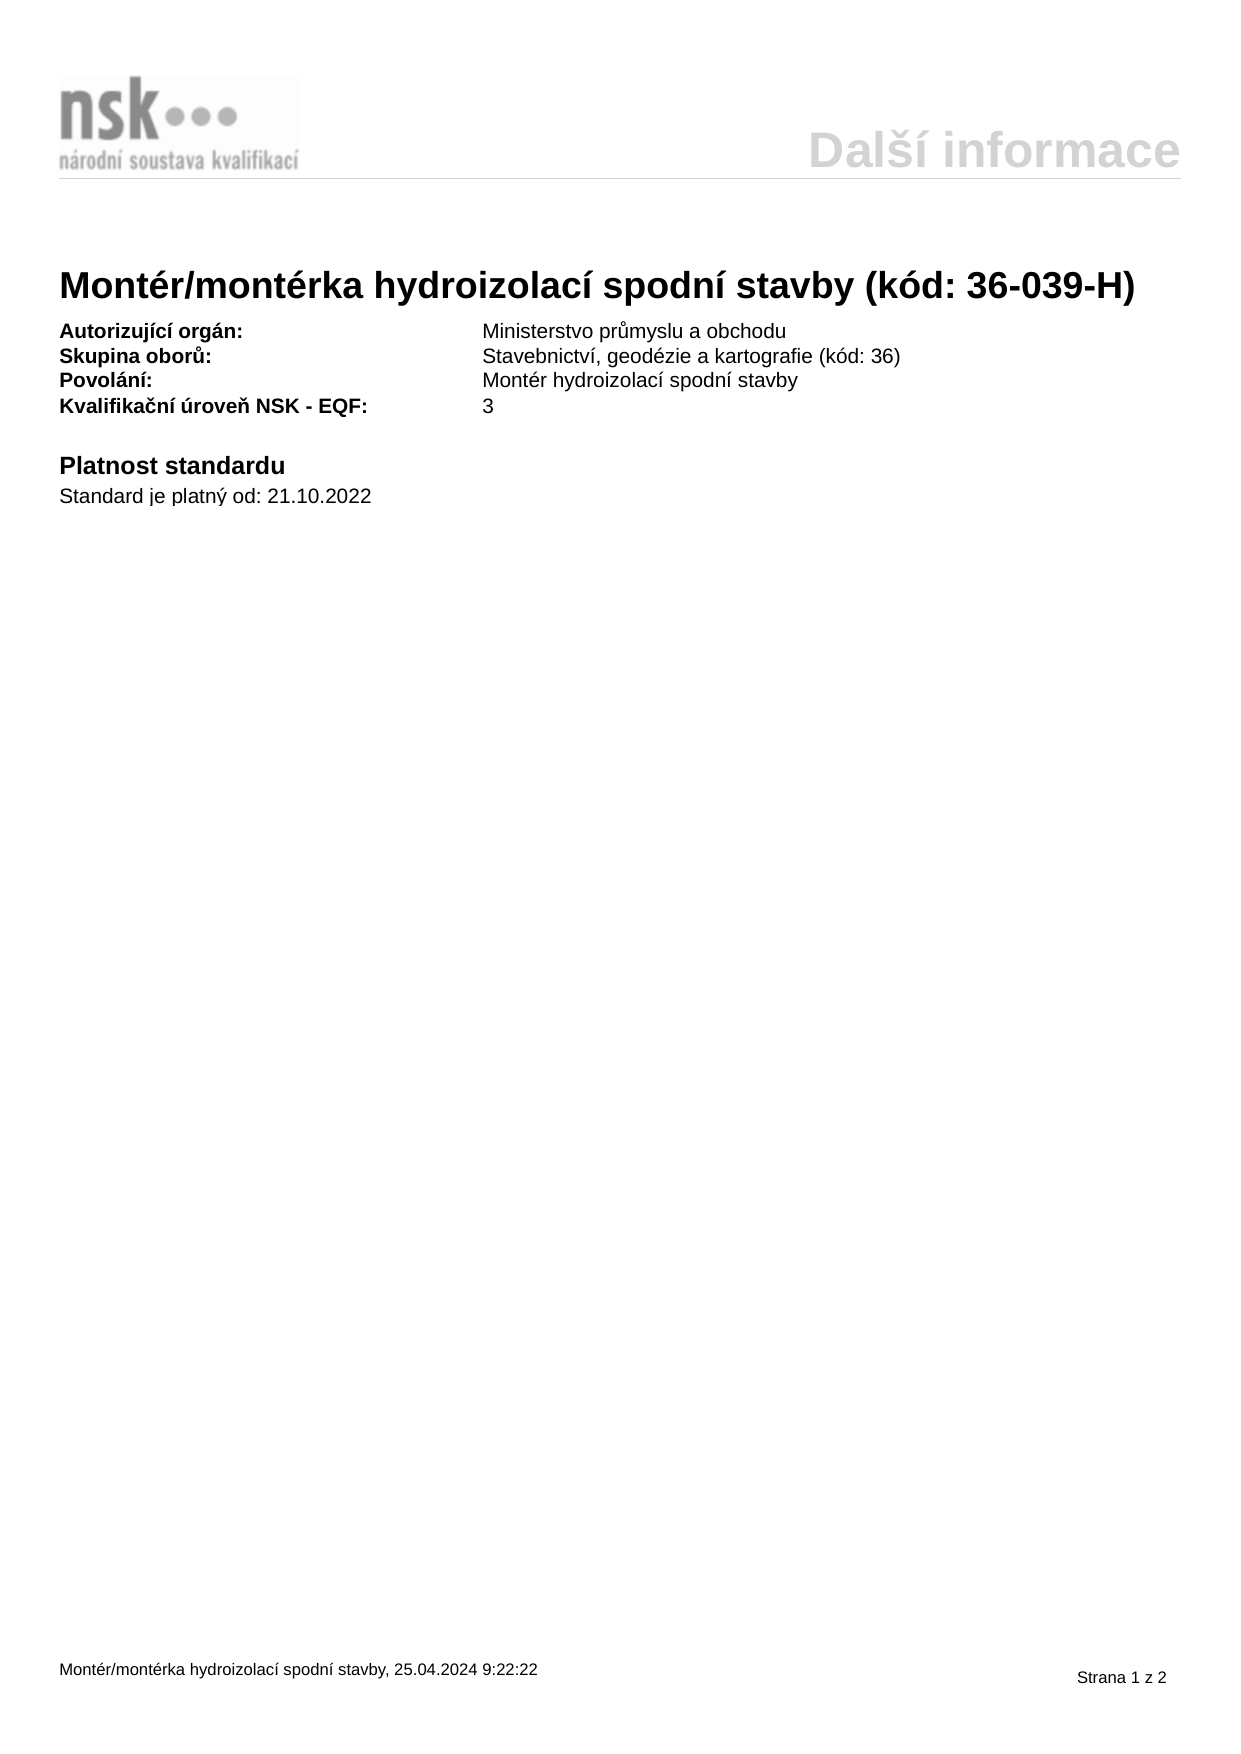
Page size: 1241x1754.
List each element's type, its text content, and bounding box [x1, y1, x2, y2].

table_cell Standard je platný od: 21.10.2022 [59, 484, 1181, 506]
table_cell [119, 172, 482, 178]
table_cell [482, 506, 619, 806]
table_cell Montér/montérka hydroizolací spodní stavby, 25.04.2024 9:22:22 [59, 1660, 861, 1696]
picture [58, 59, 620, 172]
table_cell [482, 172, 619, 178]
table_cell [619, 806, 627, 1106]
table_cell [861, 806, 1167, 1106]
table_cell Skupina oborů: [59, 344, 482, 368]
table_cell [1167, 806, 1181, 1106]
table_cell [627, 307, 861, 319]
table_cell 3 [482, 394, 1181, 417]
table_cell Montér/montérka hydroizolací spodní stavby (kód: 36-039-H) [59, 224, 1181, 307]
table_cell [861, 418, 1167, 447]
table_cell [627, 418, 861, 447]
table_cell [482, 1384, 619, 1659]
table_cell [119, 196, 482, 224]
table_cell [482, 418, 619, 447]
table_cell [1167, 506, 1181, 806]
table_cell [59, 418, 119, 447]
table_header Další informace [627, 59, 1181, 178]
table_cell [1167, 307, 1181, 319]
table_cell [619, 307, 627, 319]
table_cell [119, 806, 482, 1106]
table_cell [627, 1106, 861, 1383]
table_cell [627, 506, 861, 806]
table_cell [59, 307, 119, 319]
table_cell [59, 1106, 119, 1383]
table_cell [619, 1106, 627, 1383]
table_cell Kvalifikační úroveň NSK - EQF: [59, 394, 482, 417]
table_cell [619, 506, 627, 806]
table_cell [482, 806, 619, 1106]
table_cell [627, 806, 861, 1106]
table_cell [619, 1384, 627, 1659]
table_cell [59, 172, 119, 178]
table_cell Montér hydroizolací spodní stavby [482, 368, 1181, 393]
table_cell [59, 806, 119, 1106]
table_cell [861, 1384, 1167, 1659]
table_cell [59, 196, 119, 224]
table_cell [861, 307, 1167, 319]
table_cell Ministerstvo průmyslu a obchodu [482, 319, 1181, 344]
table_cell Povolání: [59, 368, 482, 392]
table_cell [119, 1106, 482, 1383]
table_cell [619, 196, 627, 224]
table_cell [861, 196, 1167, 224]
table_cell [119, 307, 482, 319]
table_header [620, 59, 627, 172]
table_cell [861, 506, 1167, 806]
table_cell [59, 506, 119, 806]
table_cell [861, 1106, 1167, 1383]
table_cell Stavebnictví, geodézie a kartografie (kód: 36) [482, 344, 1181, 368]
table_cell [59, 1384, 119, 1659]
table_cell [1167, 1660, 1181, 1696]
table_cell [1167, 1106, 1181, 1383]
table_cell [627, 1384, 861, 1659]
table_cell [619, 172, 627, 178]
table_cell Autorizující orgán: [59, 319, 482, 343]
table_cell [619, 418, 627, 447]
table_cell [1167, 1384, 1181, 1659]
table_cell [482, 1106, 619, 1383]
table_cell [119, 1384, 482, 1659]
table_cell [119, 506, 482, 806]
table_cell [482, 307, 619, 319]
table_cell [119, 418, 482, 447]
table_cell [627, 196, 861, 224]
table_cell [1167, 196, 1181, 224]
table_cell Strana 1 z 2 [861, 1660, 1167, 1696]
table_cell [59, 179, 1181, 196]
table_cell [1167, 418, 1181, 447]
table_cell [482, 196, 619, 224]
table_cell Platnost standardu [59, 448, 1181, 483]
